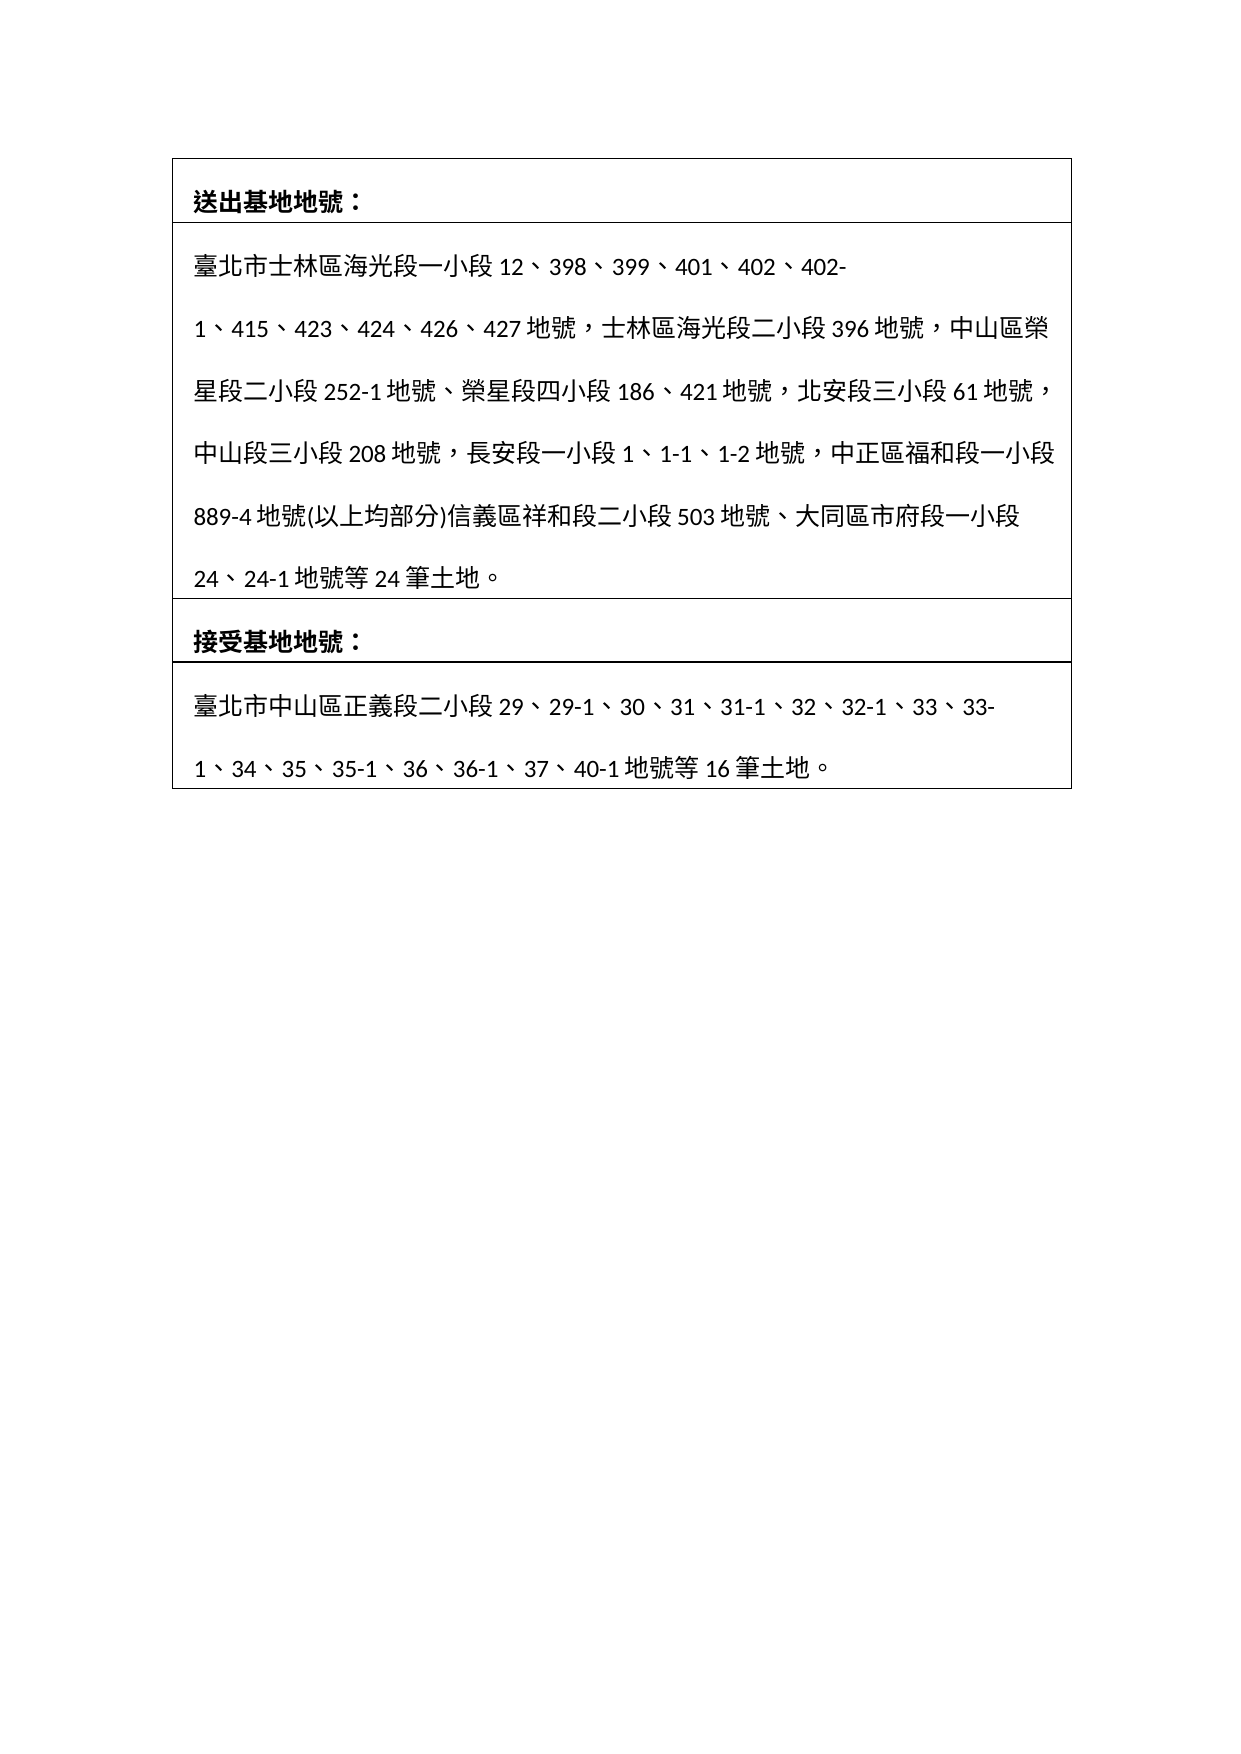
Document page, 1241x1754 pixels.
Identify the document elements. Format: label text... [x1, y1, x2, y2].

table_cell 接受基地地號： [173, 599, 1071, 661]
table_cell 臺北市士林區海光段一小段12、398、399、401、402、402-1、415、423、424、426、427地號，士林區海光段二小段396地號，中山區榮星段二小段252-1地號、榮星段四小段186、421地號，北安段三小段61地號，中山段三小段208地號，長安段一小段1、1-1、1-2地號，中正區福和段一小段889-4地號(以上均部分)信義區祥和段二小段503地號、大同區市府段一小段24、24-1地號等24筆土地。 [173, 223, 1071, 598]
table_cell 臺北市中山區正義段二小段29、29-1、30、31、31-1、32、32-1、33、33-1、34、35、35-1、36、36-1、37、40-1地號等16筆土地。 [173, 663, 1071, 787]
table_header 送出基地地號： [173, 159, 1071, 222]
